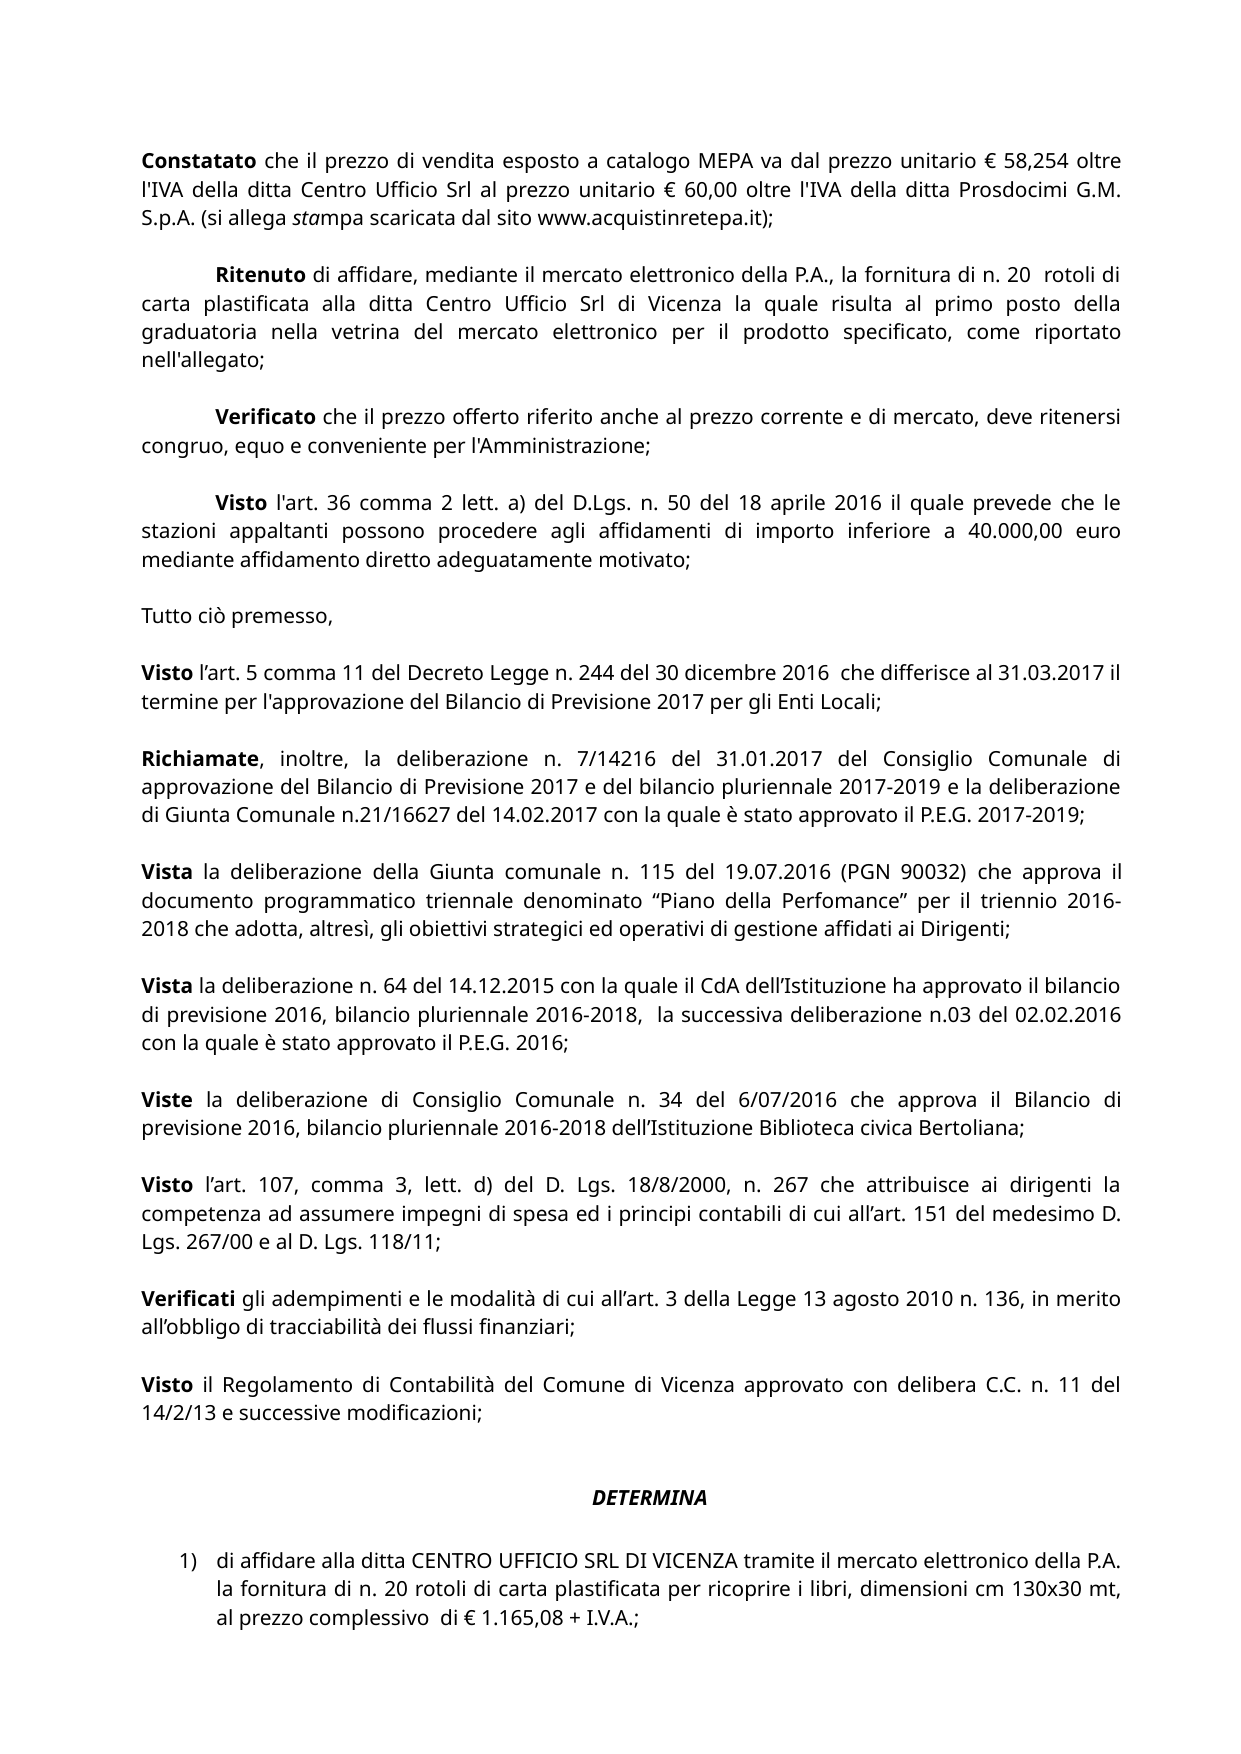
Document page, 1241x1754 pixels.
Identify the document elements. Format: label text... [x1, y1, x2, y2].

text Ritenuto di affidare, mediante il mercato elettronico della P.A., la fornitura di n. 20 rotoli di carta plastificata alla ditta Centro Ufficio Srl di Vicenza la quale risulta al primo posto della graduatoria nella vetrina del mercato elettronico per il prodotto specificato, come riportato nell'allegato; [141, 260, 1122, 374]
text Visto l’art. 107, comma 3, lett. d) del D. Lgs. 18/8/2000, n. 267 che attribuisce ai dirigenti la competenza ad assumere impegni di spesa ed i principi contabili di cui all’art. 151 del medesimo D. Lgs. 267/00 e al D. Lgs. 118/11; [141, 1170, 1122, 1256]
text Vista la deliberazione della Giunta comunale n. 115 del 19.07.2016 (PGN 90032) che approva il documento programmatico triennale denominato “Piano della Perfomance” per il triennio 2016-2018 che adotta, altresì, gli obiettivi strategici ed operativi di gestione affidati ai Dirigenti; [141, 857, 1122, 943]
subtitle DETERMINA [179, 1483, 1122, 1511]
text Vista la deliberazione n. 64 del 14.12.2015 con la quale il CdA dell’Istituzione ha approvato il bilancio di previsione 2016, bilancio pluriennale 2016-2018, la successiva deliberazione n.03 del 02.02.2016 con la quale è stato approvato il P.E.G. 2016; [141, 971, 1122, 1057]
text Viste la deliberazione di Consiglio Comunale n. 34 del 6/07/2016 che approva il Bilancio di previsione 2016, bilancio pluriennale 2016-2018 dell’Istituzione Biblioteca civica Bertoliana; [141, 1085, 1122, 1142]
list di affidare alla ditta CENTRO UFFICIO SRL DI VICENZA tramite il mercato elettronico della P.A. la fornitura di n. 20 rotoli di carta plastificata per ricoprire i libri, dimensioni cm 130x30 mt, al prezzo complessivo di € 1.165,08 + I.V.A.; [179, 1546, 1122, 1631]
text Visto l'art. 36 comma 2 lett. a) del D.Lgs. n. 50 del 18 aprile 2016 il quale prevede che le stazioni appaltanti possono procedere agli affidamenti di importo inferiore a 40.000,00 euro mediante affidamento diretto adeguatamente motivato; [141, 488, 1122, 573]
text Constatato che il prezzo di vendita esposto a catalogo MEPA va dal prezzo unitario € 58,254 oltre l'IVA della ditta Centro Ufficio Srl al prezzo unitario € 60,00 oltre l'IVA della ditta Prosdocimi G.M. S.p.A. (si allega stampa scaricata dal sito www.acquistinretepa.it); [141, 147, 1122, 232]
text Verificato che il prezzo offerto riferito anche al prezzo corrente e di mercato, deve ritenersi congruo, equo e conveniente per l'Amministrazione; [141, 402, 1122, 459]
text Visto il Regolamento di Contabilità del Comune di Vicenza approvato con delibera C.C. n. 11 del 14/2/13 e successive modificazioni; [141, 1370, 1122, 1427]
text Visto l’art. 5 comma 11 del Decreto Legge n. 244 del 30 dicembre 2016 che differisce al 31.03.2017 il termine per l'approvazione del Bilancio di Previsione 2017 per gli Enti Locali; [141, 658, 1122, 715]
text Richiamate, inoltre, la deliberazione n. 7/14216 del 31.01.2017 del Consiglio Comunale di approvazione del Bilancio di Previsione 2017 e del bilancio pluriennale 2017-2019 e la deliberazione di Giunta Comunale n.21/16627 del 14.02.2017 con la quale è stato approvato il P.E.G. 2017-2019; [141, 744, 1122, 829]
text Tutto ciò premesso, [141, 602, 1122, 630]
text Verificati gli adempimenti e le modalità di cui all’art. 3 della Legge 13 agosto 2010 n. 136, in merito all’obbligo di tracciabilità dei flussi finanziari; [141, 1284, 1122, 1341]
